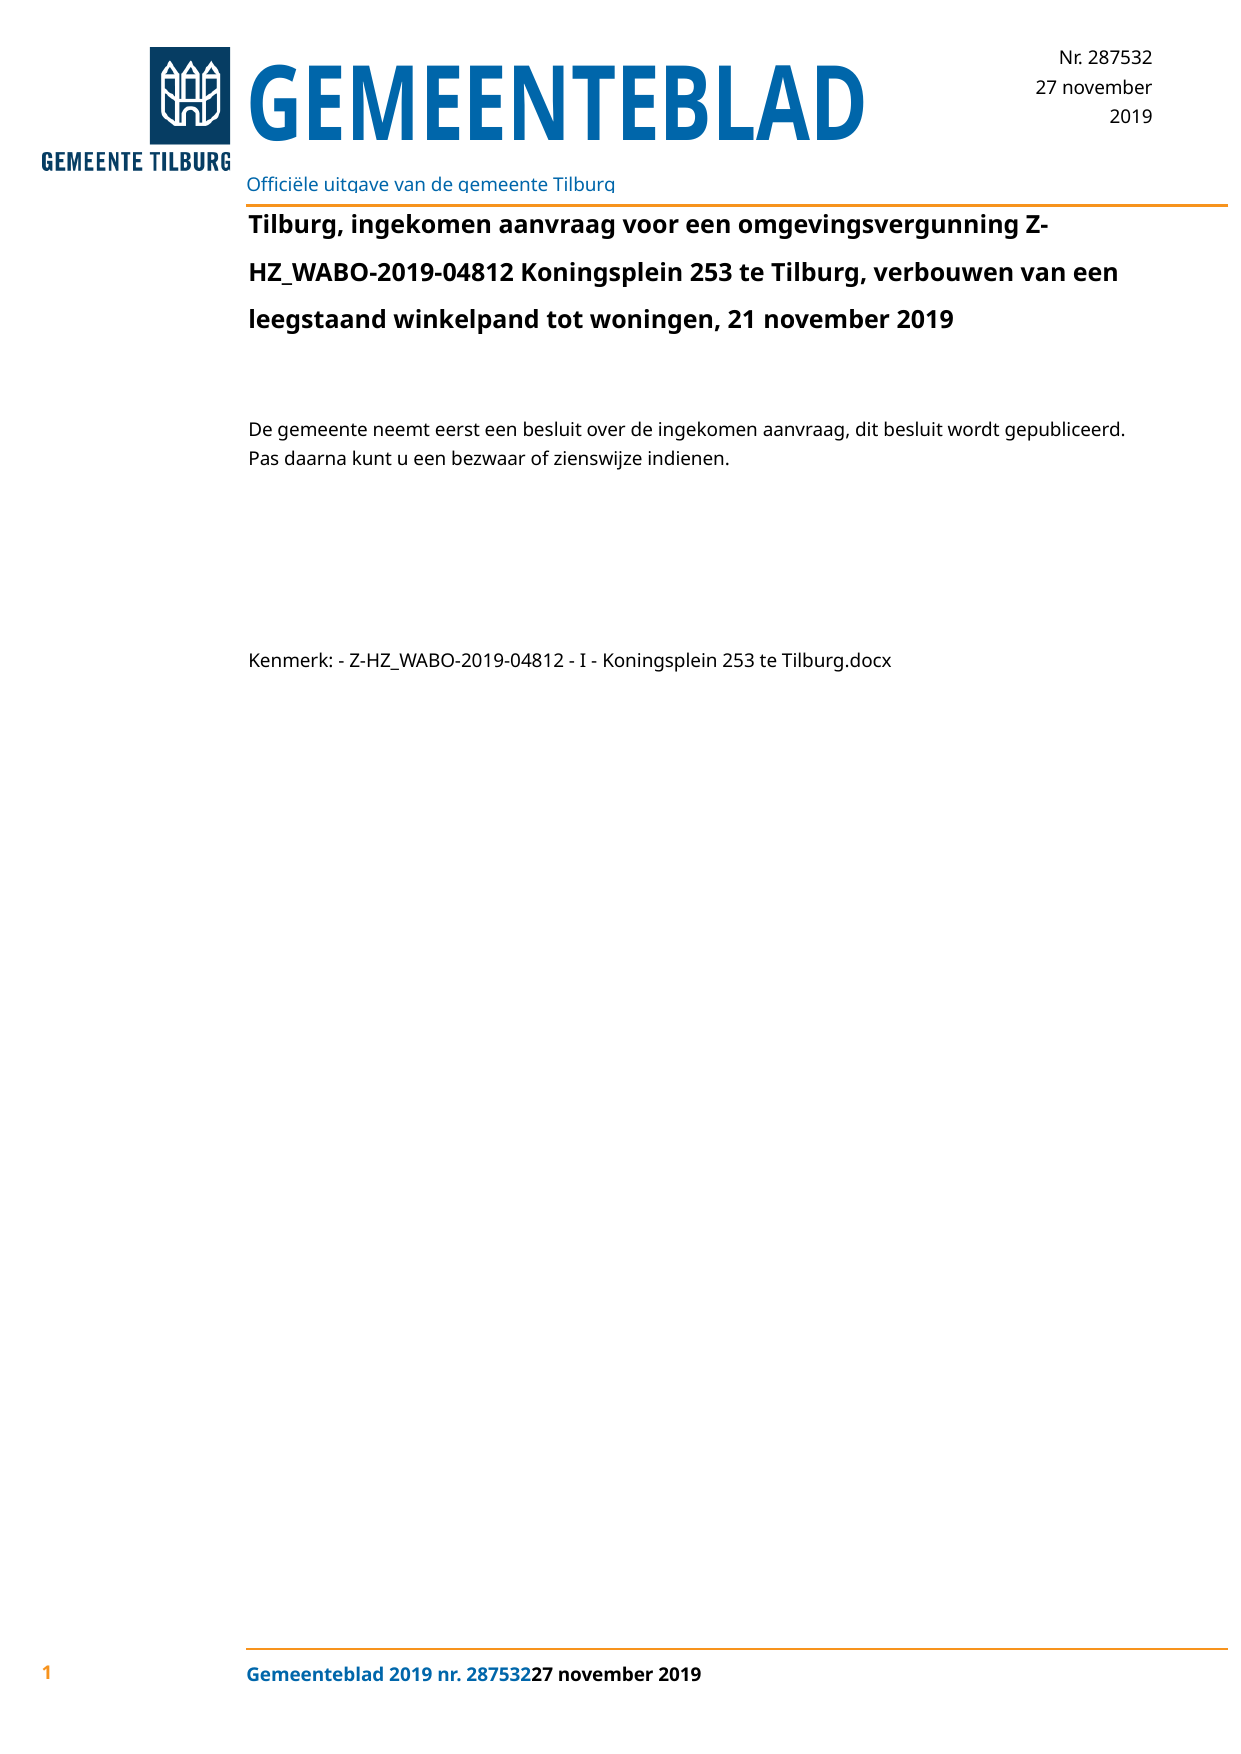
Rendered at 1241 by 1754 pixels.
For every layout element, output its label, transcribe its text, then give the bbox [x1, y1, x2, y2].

picture [41, 47, 231, 172]
text Tilburg, ingekomen aanvraag voor een omgevingsvergunning Z-HZ_WABO-2019-04812 Koningsplein 253 te Tilburg, verbouwen van een leegstaand winkelpand tot woningen, 21 november 2019 [248, 207, 1152, 336]
text De gemeente neemt eerst een besluit over de ingekomen aanvraag, dit besluit wordt gepubliceerd. Pas daarna kunt u een bezwaar of zienswijze indienen. [248, 416, 1152, 471]
text Kenmerk: - Z-HZ_WABO-2019-04812 - I - Koningsplein 253 te Tilburg.docx [248, 647, 1152, 673]
